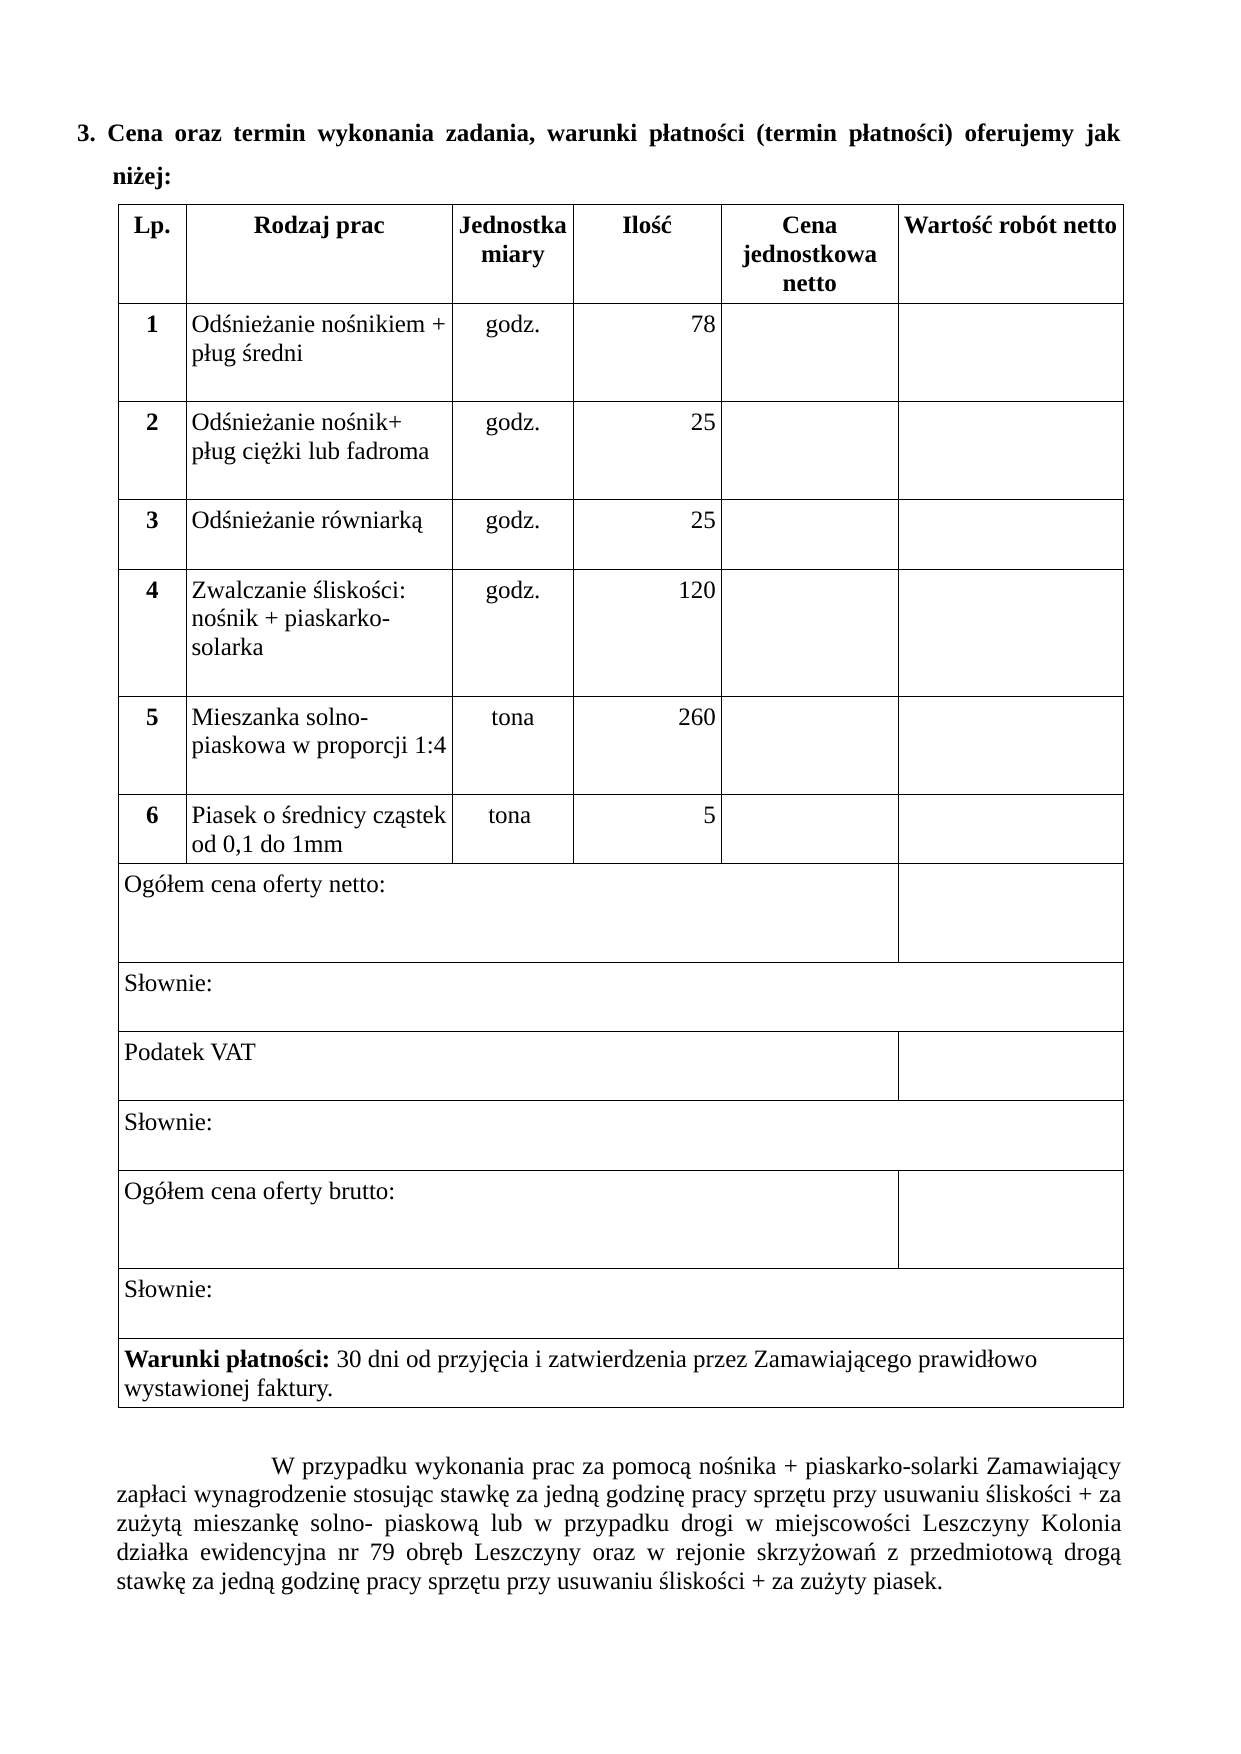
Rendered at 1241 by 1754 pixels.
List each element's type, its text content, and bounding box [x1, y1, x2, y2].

table_header Lp. [119, 205, 186, 303]
table_header Wartość robót netto [899, 205, 1123, 303]
table_cell [899, 402, 1123, 499]
table_cell Ogółem cena oferty netto: [119, 864, 898, 961]
table_cell [899, 1171, 1123, 1268]
table_cell [722, 795, 898, 863]
table_cell Warunki płatności: 30 dni od przyjęcia i zatwierdzenia przez Zamawiającego prawidłowo wystawionej faktury. [119, 1339, 1123, 1407]
table_cell godz. [453, 402, 573, 499]
table_cell Słownie: [119, 1101, 1123, 1170]
table_cell Podatek VAT [119, 1032, 898, 1100]
table_cell Odśnieżanie równiarką [187, 500, 452, 568]
table_cell godz. [453, 304, 573, 401]
table_cell Zwalczanie śliskości: nośnik + piaskarko-solarka [187, 570, 452, 696]
table_cell Słownie: [119, 963, 1123, 1031]
table_cell 25 [574, 402, 721, 499]
table_cell tona [453, 795, 573, 863]
table_cell godz. [453, 500, 573, 568]
table_cell [899, 1032, 1123, 1100]
table_cell 2 [119, 402, 186, 499]
table_cell Odśnieżanie nośnik+ pług ciężki lub fadroma [187, 402, 452, 499]
table_cell [722, 500, 898, 568]
table_cell Mieszanka solno-piaskowa w proporcji 1:4 [187, 697, 452, 794]
table_cell [899, 570, 1123, 696]
table_cell 78 [574, 304, 721, 401]
table_cell [899, 500, 1123, 568]
table_header Cena jednostkowa netto [722, 205, 898, 303]
table_cell [722, 304, 898, 401]
table_cell 6 [119, 795, 186, 863]
table_cell 4 [119, 570, 186, 696]
table_cell 5 [574, 795, 721, 863]
table_cell [722, 697, 898, 794]
table_header Rodzaj prac [187, 205, 452, 303]
text W przypadku wykonania prac za pomocą nośnika + piaskarko-solarki Zamawiający zapłaci wynagrodzenie stosując stawkę za jedną godzinę pracy sprzętu przy usuwaniu śliskości + za zużytą mieszankę solno- piaskową lub w przypadku drogi w miejscowości Leszczyny Kolonia działka ewidencyjna nr 79 obręb Leszczyny oraz w rejonie skrzyżowań z przedmiotową drogą stawkę za jedną godzinę pracy sprzętu przy usuwaniu śliskości + za zużyty piasek. [80, 1451, 1122, 1594]
table_cell 120 [574, 570, 721, 696]
table_cell 5 [119, 697, 186, 794]
table_header Ilość [574, 205, 721, 303]
table_cell Słownie: [119, 1269, 1123, 1338]
table_header Jednostka miary [453, 205, 573, 303]
table_cell 3 [119, 500, 186, 568]
table_cell 1 [119, 304, 186, 401]
table_cell Ogółem cena oferty brutto: [119, 1171, 898, 1268]
table_cell 25 [574, 500, 721, 568]
table_cell tona [453, 697, 573, 794]
text 3. Cena oraz termin wykonania zadania, warunki płatności (termin płatności) oferujemy jak niżej: [77, 118, 1122, 190]
table_cell [899, 795, 1123, 863]
table_cell [899, 304, 1123, 401]
table_cell Piasek o średnicy cząstek od 0,1 do 1mm [187, 795, 452, 863]
table_cell godz. [453, 570, 573, 696]
table_cell Odśnieżanie nośnikiem + pług średni [187, 304, 452, 401]
table_cell [899, 697, 1123, 794]
table_cell [899, 864, 1123, 961]
table_cell [722, 402, 898, 499]
table_cell [722, 570, 898, 696]
table_cell 260 [574, 697, 721, 794]
